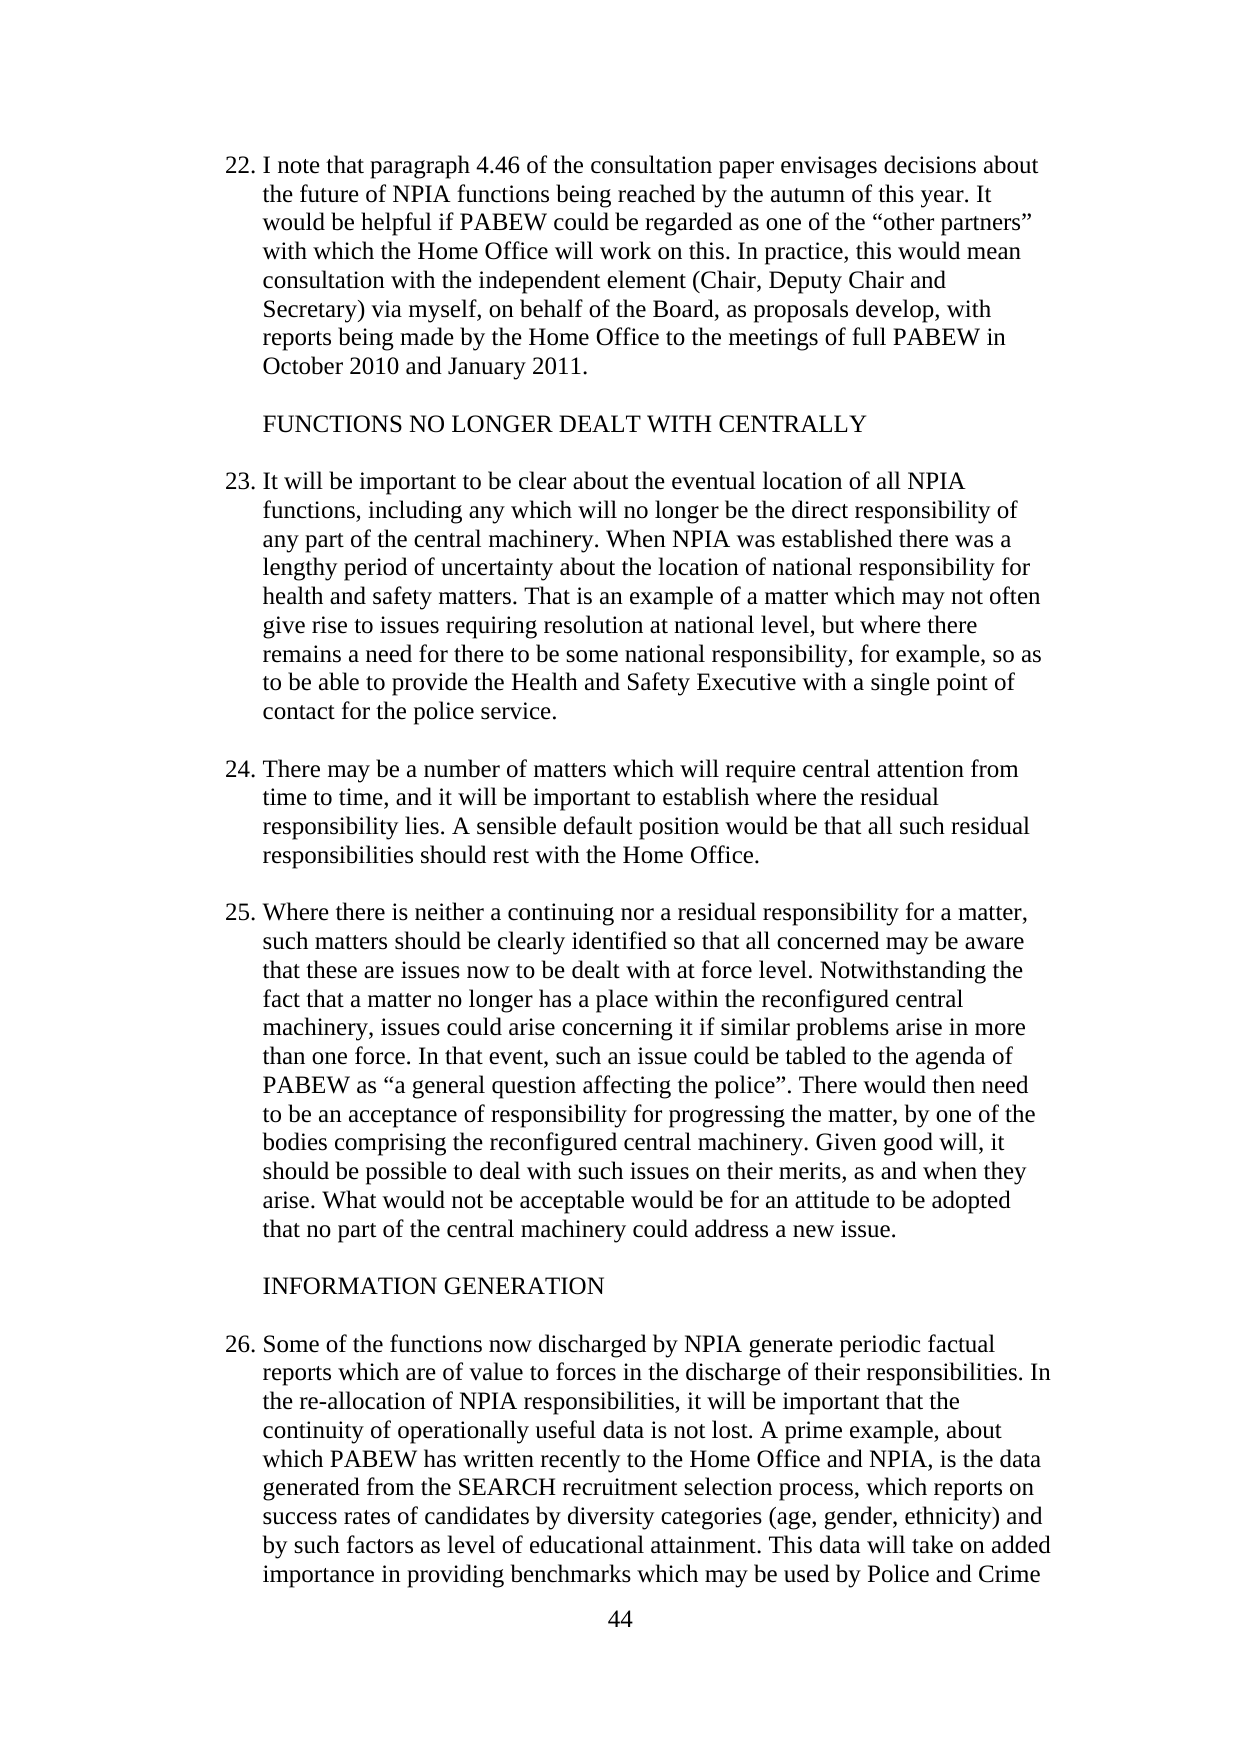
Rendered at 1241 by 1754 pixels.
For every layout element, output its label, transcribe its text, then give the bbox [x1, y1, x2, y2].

list There may be a number of matters which will require central attention from time to time, and it will be important to establish where the residual responsibility lies. A sensible default position would be that all such residual responsibilities should rest with the Home Office. [225, 754, 1053, 869]
text FUNCTIONS NO LONGER DEALT WITH CENTRALLY [225, 409, 1053, 437]
list Where there is neither a continuing nor a residual responsibility for a matter, such matters should be clearly identified so that all concerned may be aware that these are issues now to be dealt with at force level. Notwithstanding the fact that a matter no longer has a place within the reconfigured central machinery, issues could arise concerning it if similar problems arise in more than one force. In that event, such an issue could be tabled to the agenda of PABEW as “a general question affecting the police”. There would then need to be an acceptance of responsibility for progressing the matter, by one of the bodies comprising the reconfigured central machinery. Given good will, it should be possible to deal with such issues on their merits, as and when they arise. What would not be acceptable would be for an attitude to be adopted that no part of the central machinery could address a new issue. [225, 897, 1053, 1242]
list I note that paragraph 4.46 of the consultation paper envisages decisions about the future of NPIA functions being reached by the autumn of this year. It would be helpful if PABEW could be regarded as one of the “other partners” with which the Home Office will work on this. In practice, this would mean consultation with the independent element (Chair, Deputy Chair and Secretary) via myself, on behalf of the Board, as proposals develop, with reports being made by the Home Office to the meetings of full PABEW in October 2010 and January 2011. [225, 150, 1053, 380]
list It will be important to be clear about the eventual location of all NPIA functions, including any which will no longer be the direct responsibility of any part of the central machinery. When NPIA was established there was a lengthy period of uncertainty about the location of national responsibility for health and safety matters. That is an example of a matter which may not often give rise to issues requiring resolution at national level, but where there remains a need for there to be some national responsibility, for example, so as to be able to provide the Health and Safety Executive with a single point of contact for the police service. [225, 466, 1053, 725]
list Some of the functions now discharged by NPIA generate periodic factual reports which are of value to forces in the discharge of their responsibilities. In the re-allocation of NPIA responsibilities, it will be important that the continuity of operationally useful data is not lost. A prime example, about which PABEW has written recently to the Home Office and NPIA, is the data generated from the SEARCH recruitment selection process, which reports on success rates of candidates by diversity categories (age, gender, ethnicity) and by such factors as level of educational attainment. This data will take on added importance in providing benchmarks which may be used by Police and Crime [225, 1329, 1053, 1587]
text INFORMATION GENERATION [225, 1271, 1053, 1300]
